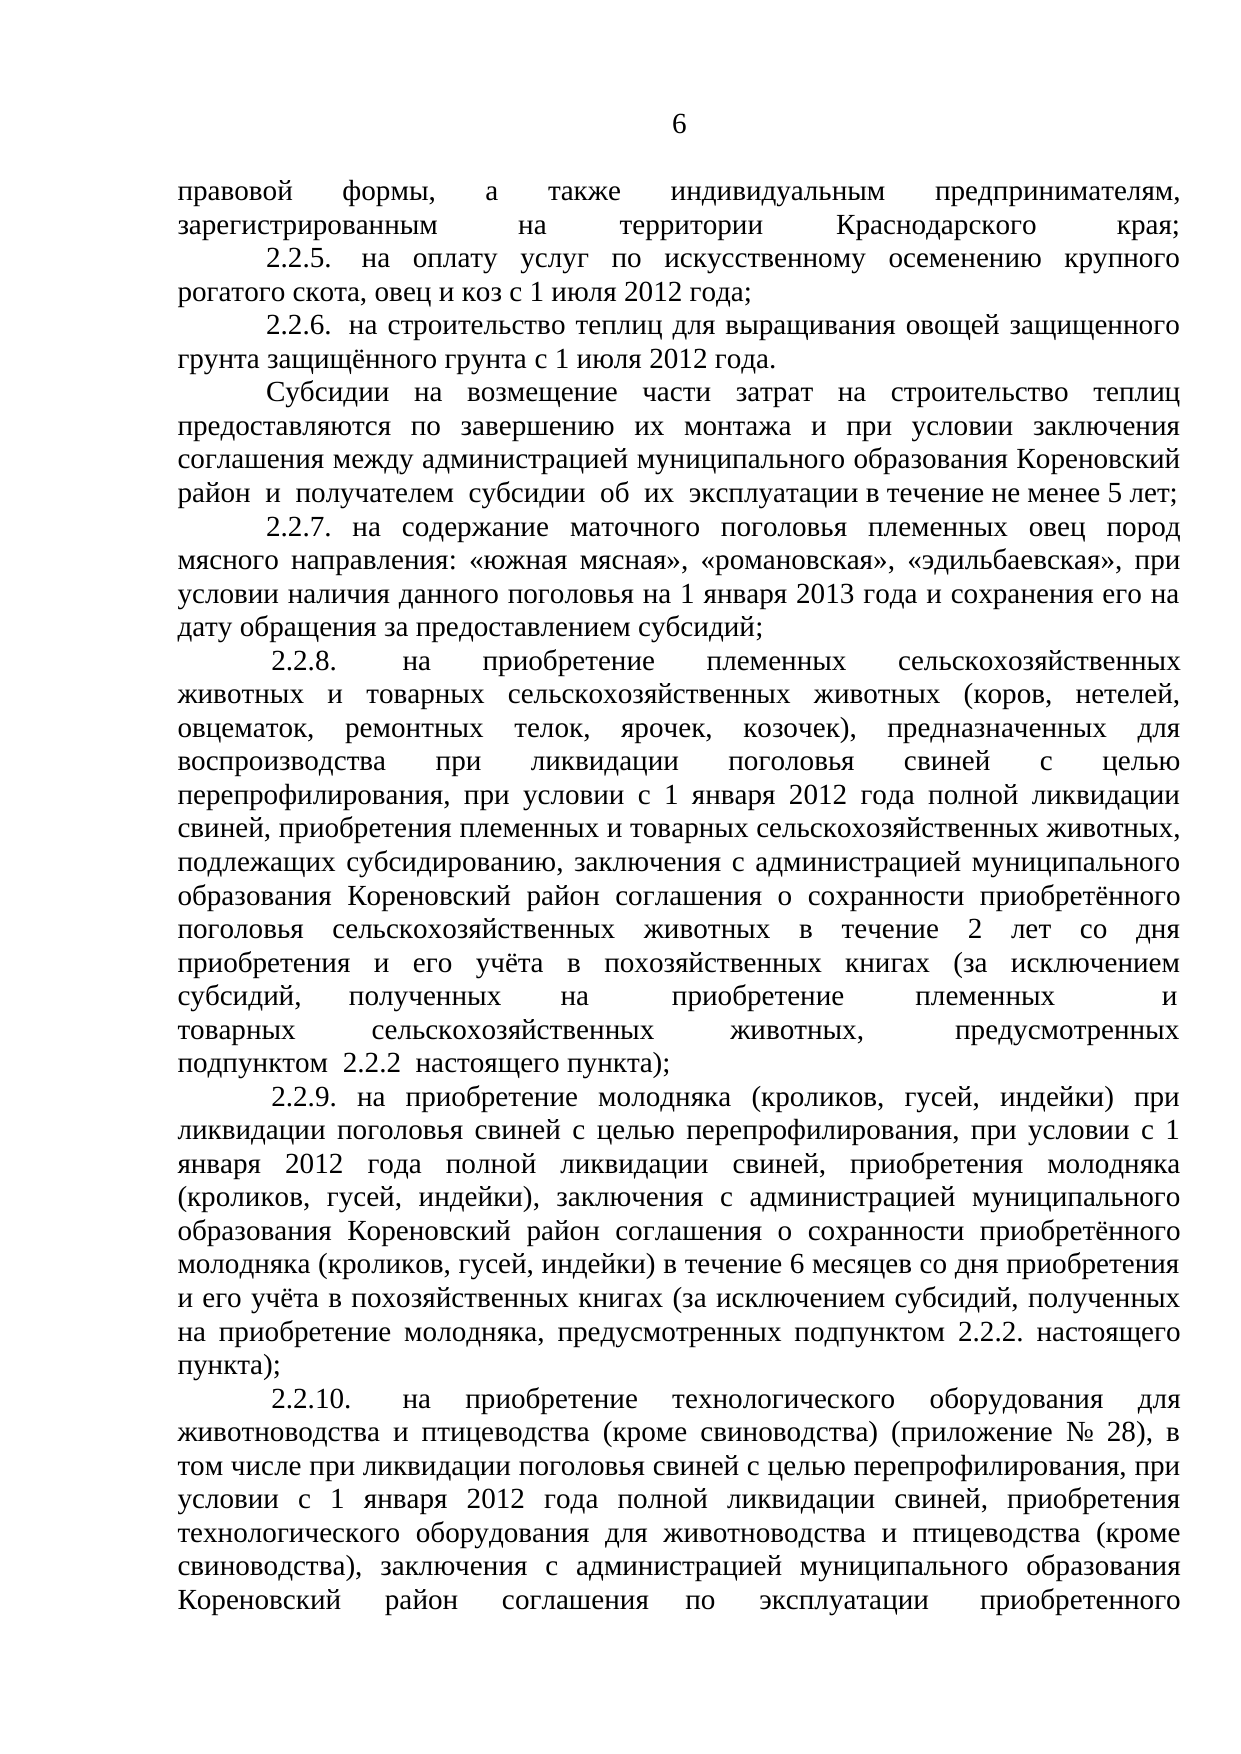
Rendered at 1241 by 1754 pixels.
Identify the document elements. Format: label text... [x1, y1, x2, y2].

text 2.2.9. на приобретение молодняка (кроликов, гусей, индейки) при ликвидации поголовья свиней с целью перепрофилирования, при условии с 1 января 2012 года полной ликвидации свиней, приобретения молодняка (кроликов, гусей, индейки), заключения с администрацией муниципального образования Кореновский район соглашения о сохранности приобретённого молодняка (кроликов, гусей, индейки) в течение 6 месяцев со дня приобретения и его учёта в похозяйственных книгах (за исключением субсидий, полученных на приобретение молодняка, предусмотренных подпунктом 2.2.2. настоящего пункта); [177, 1079, 1181, 1381]
text 2.2.5. на оплату услуг по искусственному осеменению крупного рогатого скота, овец и коз с 1 июля 2012 года; [177, 240, 1181, 307]
text Субсидии на возмещение части затрат на строительство теплиц предоставляются по завершению их монтажа и при условии заключения соглашения между администрацией муниципального образования Кореновский район и получателем субсидии об их эксплуатации в течение не менее 5 лет; [177, 374, 1181, 509]
text 2.2.7. на содержание маточного поголовья племенных овец пород мясного направления: «южная мясная», «романовская», «эдильбаевская», при условии наличия данного поголовья на 1 января 2013 года и сохранения его на дату обращения за предоставлением субсидий; [177, 509, 1181, 643]
text 2.2.6. на строительство теплиц для выращивания овощей защищенного грунта защищённого грунта с 1 июля 2012 года. [177, 307, 1181, 374]
list на приобретение племенных сельскохозяйственных животных и товарных сельскохозяйственных животных (коров, нетелей, овцематок, ремонтных телок, ярочек, козочек), предназначенных для воспроизводства при ликвидации поголовья свиней с целью перепрофилирования, при условии с 1 января 2012 года полной ликвидации свиней, приобретения племенных и товарных сельскохозяйственных животных, подлежащих субсидированию, заключения с администрацией муниципального образования Кореновский район соглашения о сохранности приобретённого поголовья сельскохозяйственных животных в течение 2 лет со дня приобретения и его учёта в похозяйственных книгах (за исключением субсидий, полученных на приобретение племенных и товарных сельскохозяйственных животных, предусмотренных подпунктом 2.2.2 настоящего пункта); [177, 643, 1181, 1079]
list на приобретение технологического оборудования для животноводства и птицеводства (кроме свиноводства) (приложение № 28), в том числе при ликвидации поголовья свиней с целью перепрофилирования, при условии с 1 января 2012 года полной ликвидации свиней, приобретения технологического оборудования для животноводства и птицеводства (кроме свиноводства), заключения с администрацией муниципального образования Кореновский район соглашения по эксплуатации приобретенного [177, 1381, 1181, 1616]
text правовой формы, а также индивидуальным предпринимателям, зарегистрированным на территории Краснодарского края; [177, 173, 1181, 240]
text 6 [177, 106, 1181, 140]
